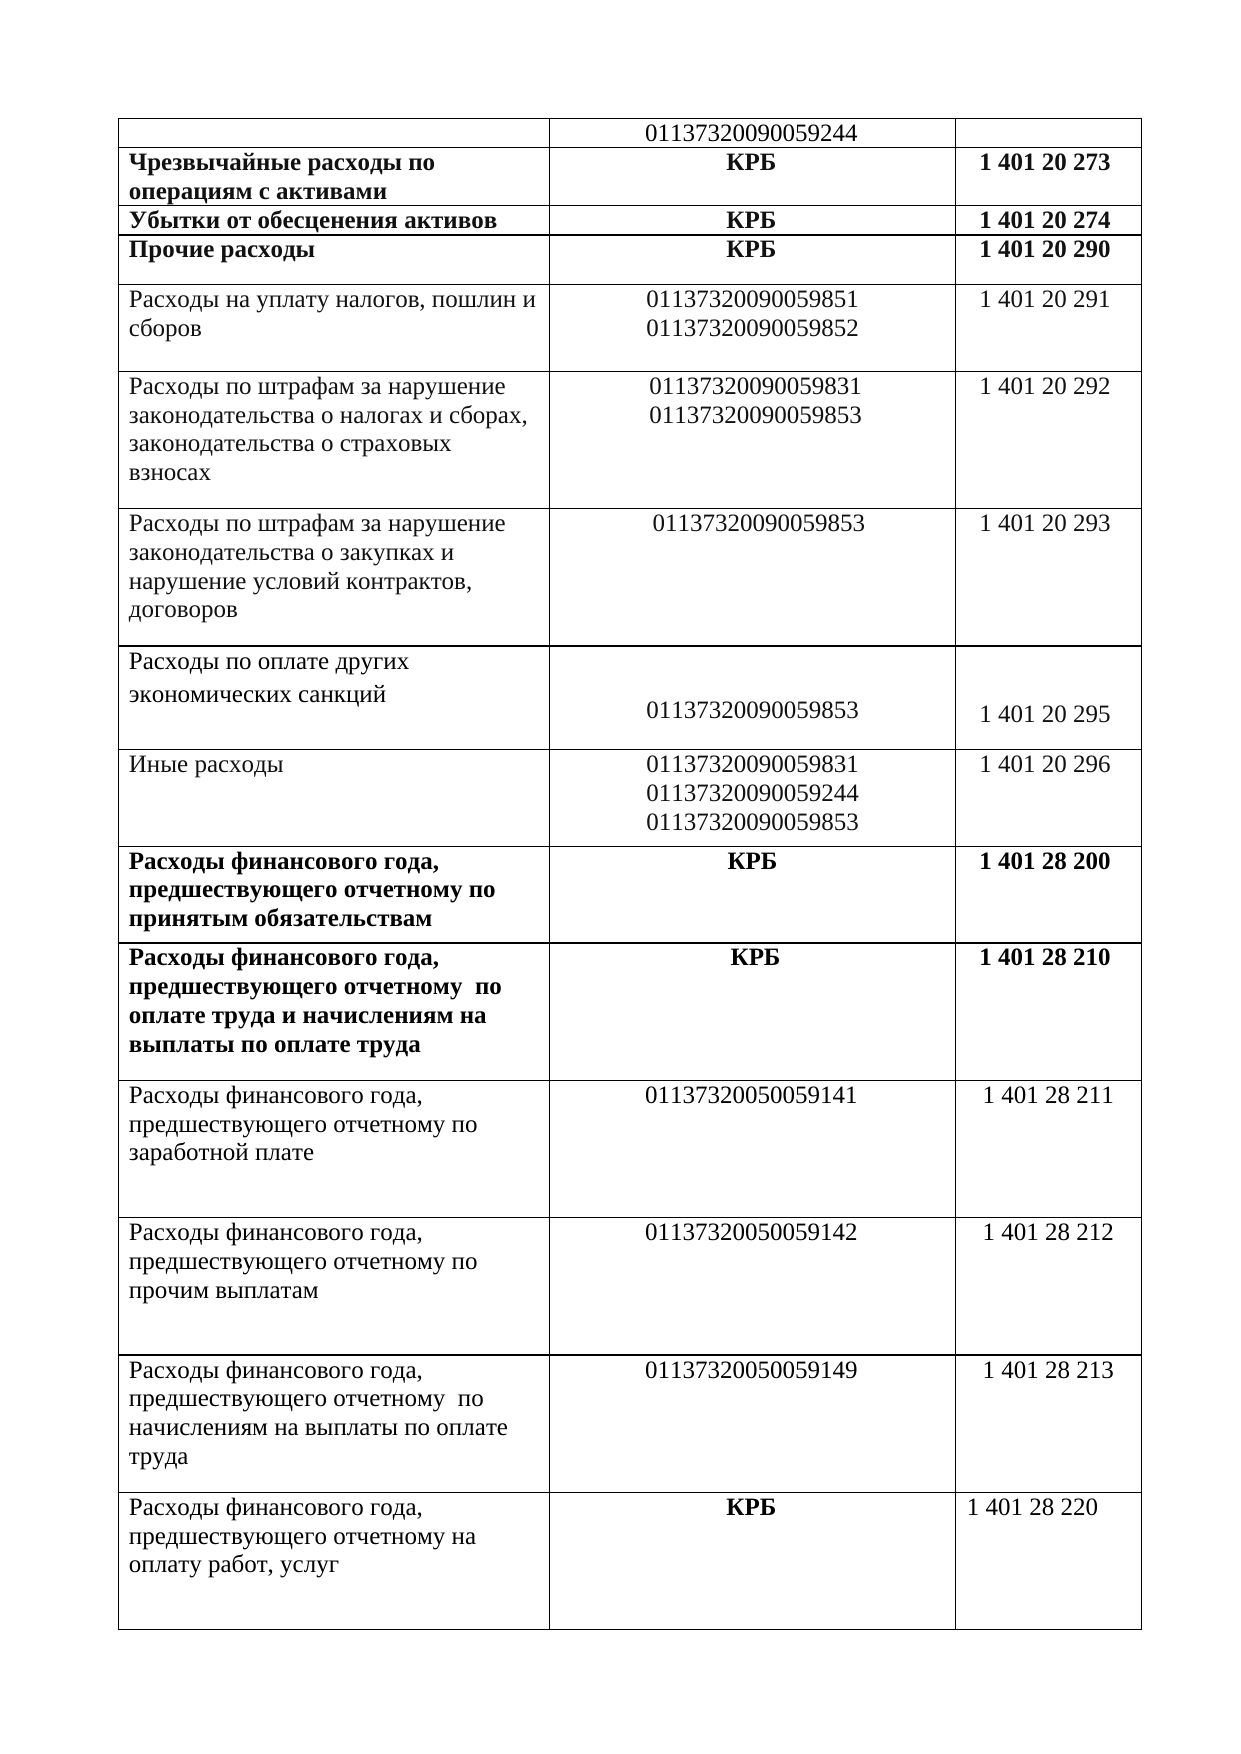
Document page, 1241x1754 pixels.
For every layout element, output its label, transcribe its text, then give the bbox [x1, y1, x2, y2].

table_cell 01137320090059853 [550, 509, 955, 645]
table_cell 1 401 20 291 [956, 285, 1141, 371]
table_cell 1 401 20 296 [956, 750, 1141, 846]
table_cell 1 401 28 200 [956, 847, 1141, 942]
table_cell 01137320090059831 01137320090059244 01137320090059853 [550, 750, 955, 846]
table_cell 01137320050059149 [550, 1356, 955, 1492]
table_cell 1 401 20 293 [956, 509, 1141, 645]
table_cell 01137320090059244 [550, 119, 955, 147]
table_cell Иные расходы [119, 750, 549, 846]
table_cell 1 401 28 213 [956, 1356, 1141, 1492]
table_cell 01137320090059853 [550, 647, 955, 749]
table_cell КРБ [550, 206, 955, 234]
table_cell 1 401 28 220 [956, 1493, 1141, 1629]
table_cell КРБ [550, 847, 955, 942]
table_cell Расходы по штрафам за нарушение законодательства о закупках и нарушение условий контрактов, договоров [119, 509, 549, 645]
table_cell 01137320050059142 [550, 1218, 955, 1354]
table_cell 1 401 20 295 [956, 647, 1141, 749]
table_cell 01137320090059831 01137320090059853 [550, 372, 955, 508]
table_cell КРБ [550, 944, 955, 1080]
table_cell КРБ [550, 148, 955, 205]
table_cell [119, 119, 549, 147]
table_cell 1 401 20 292 [956, 372, 1141, 508]
table_cell 1 401 28 211 [956, 1081, 1141, 1217]
table_cell КРБ [550, 236, 955, 284]
table_cell Чрезвычайные расходы по операциям с активами [119, 148, 549, 205]
table_cell Расходы финансового года, предшествующего отчетному по принятым обязательствам [119, 847, 549, 942]
table_cell [956, 119, 1141, 147]
table_cell 1 401 28 212 [956, 1218, 1141, 1354]
table_cell 1 401 28 210 [956, 944, 1141, 1080]
table_cell 1 401 20 290 [956, 236, 1141, 284]
table_cell Расходы финансового года, предшествующего отчетному по оплате труда и начислениям на выплаты по оплате труда [119, 944, 549, 1080]
table_cell Убытки от обесценения активов [119, 206, 549, 234]
table_cell Расходы по оплате других экономических санкций [119, 647, 549, 749]
table_cell 1 401 20 274 [956, 206, 1141, 234]
table_cell 01137320050059141 [550, 1081, 955, 1217]
table_cell Расходы финансового года, предшествующего отчетному на оплату работ, услуг [119, 1493, 549, 1629]
table_cell Расходы финансового года, предшествующего отчетному по прочим выплатам [119, 1218, 549, 1354]
table_cell 01137320090059851 01137320090059852 [550, 285, 955, 371]
table_cell Расходы финансового года, предшествующего отчетному по заработной плате [119, 1081, 549, 1217]
table_cell 1 401 20 273 [956, 148, 1141, 205]
table_cell Расходы на уплату налогов, пошлин и сборов [119, 285, 549, 371]
table_cell КРБ [550, 1493, 955, 1629]
table_cell Расходы финансового года, предшествующего отчетному по начислениям на выплаты по оплате труда [119, 1356, 549, 1492]
table_cell Прочие расходы [119, 236, 549, 284]
table_cell Расходы по штрафам за нарушение законодательства о налогах и сборах, законодательства о страховых взносах [119, 372, 549, 508]
